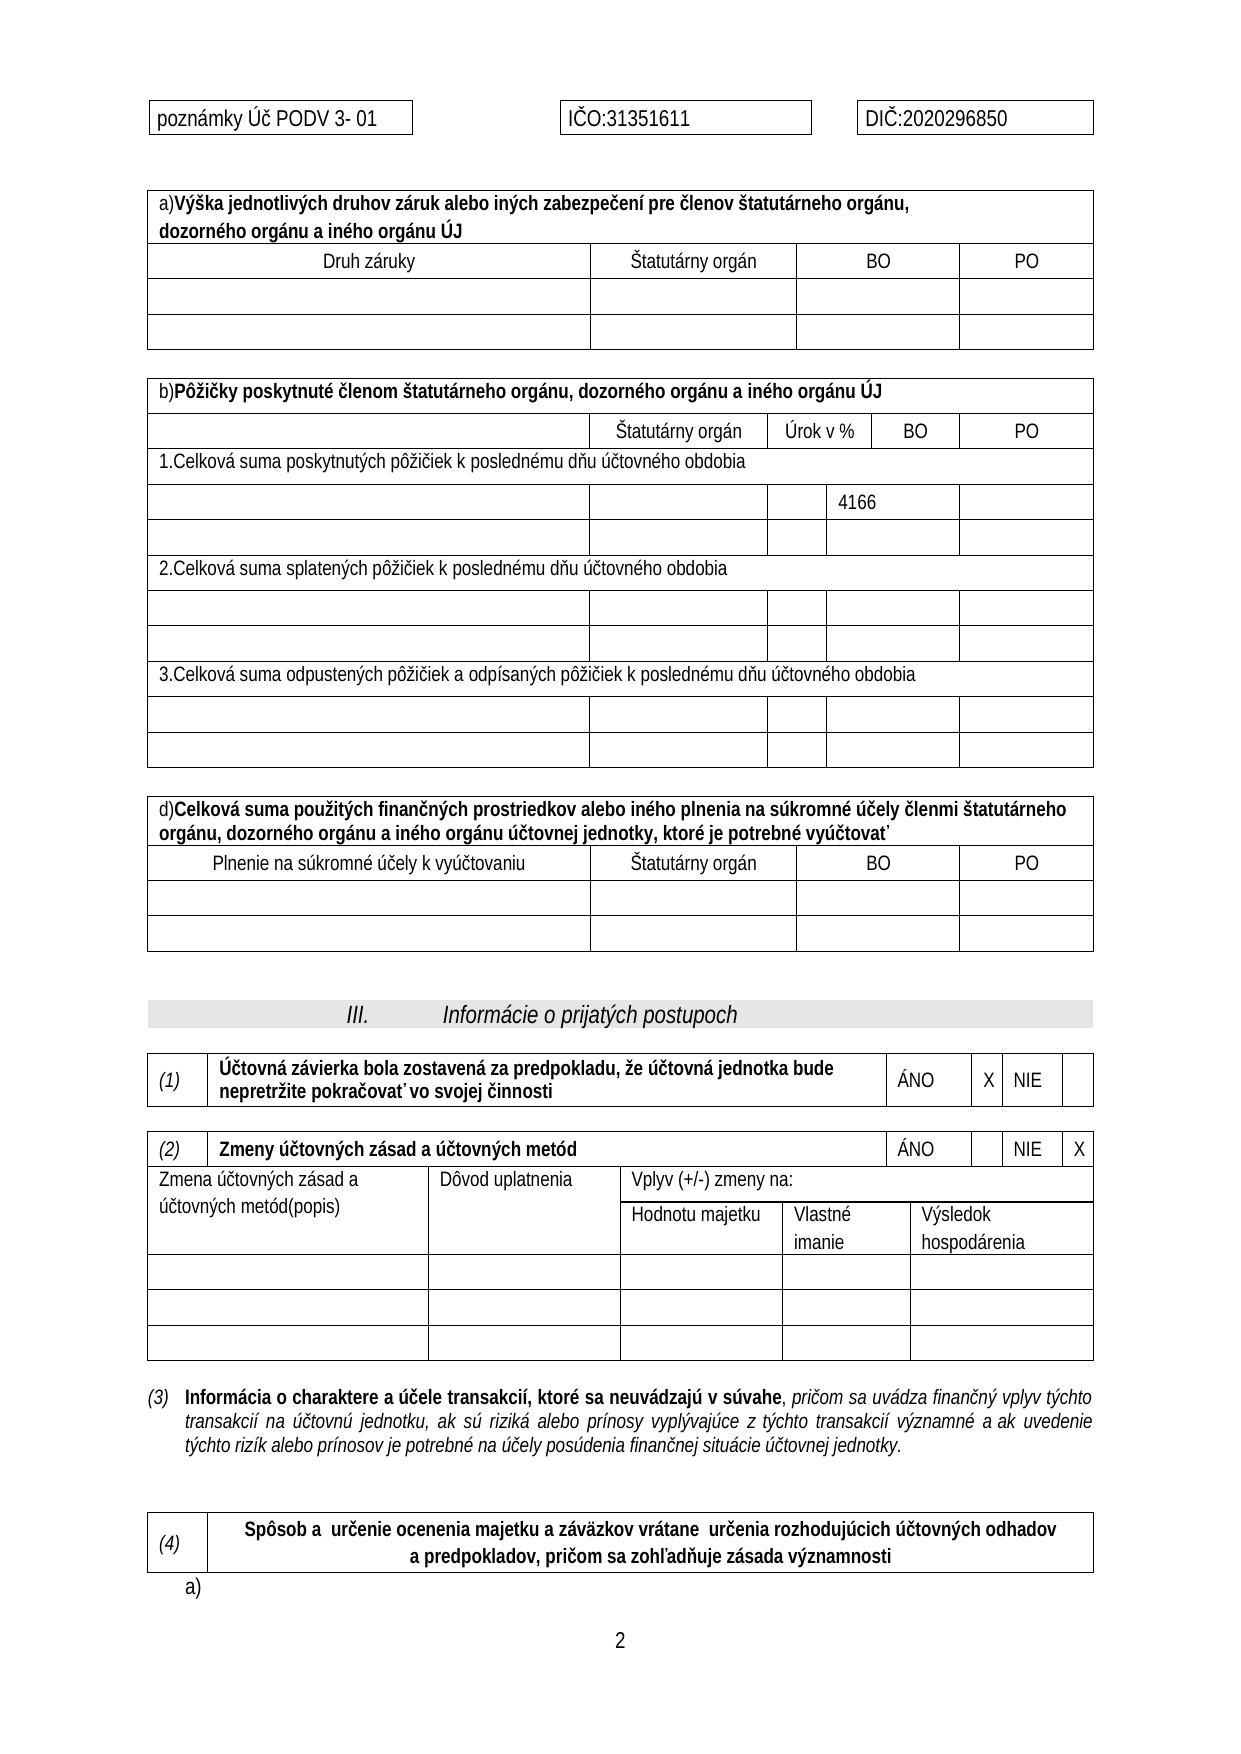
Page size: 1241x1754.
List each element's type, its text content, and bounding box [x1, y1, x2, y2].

table_cell [591, 881, 796, 915]
table_cell [590, 591, 767, 625]
table_cell [148, 1255, 428, 1289]
table_header [148, 1054, 207, 1106]
table_cell [429, 1255, 620, 1289]
table_header [148, 1132, 207, 1166]
table_cell BO [872, 414, 959, 448]
table_cell [960, 916, 1093, 951]
table_cell [960, 279, 1093, 313]
table_cell Dôvod uplatnenia [429, 1167, 620, 1254]
table_cell [827, 520, 959, 554]
table_header NIE [1003, 1054, 1062, 1106]
table_cell [590, 520, 767, 554]
table_cell [148, 315, 590, 349]
table_cell [797, 279, 959, 313]
table_cell PO [960, 414, 1093, 448]
table_cell [590, 697, 767, 732]
table_cell 3.Celková suma odpustených pôžičiek a odpísaných pôžičiek k poslednému dňu účtovného obdobia [148, 662, 1093, 696]
table_cell [797, 881, 959, 915]
table_cell [148, 279, 590, 313]
table_cell Vlastné imanie [783, 1203, 910, 1254]
table_header X [1063, 1132, 1093, 1166]
table_cell [590, 485, 767, 519]
table_cell [148, 733, 589, 767]
table_cell Plnenie na súkromné účely k vyúčtovaniu [148, 846, 590, 880]
table_cell [768, 733, 826, 767]
table_cell [797, 315, 959, 349]
table_cell 4166 [827, 485, 959, 519]
table_cell [621, 1255, 782, 1289]
table_header ÁNO [887, 1054, 971, 1106]
table_header [1063, 1054, 1093, 1106]
table_header ÁNO [887, 1132, 971, 1166]
table_cell [591, 916, 796, 951]
table_cell [783, 1326, 910, 1360]
table_cell Štatutárny orgán [591, 244, 796, 278]
table_cell [148, 520, 589, 554]
table_cell [768, 697, 826, 732]
table_cell [148, 626, 589, 661]
table_cell [591, 279, 796, 313]
table_cell Vplyv (+/-) zmeny na: [621, 1167, 1093, 1201]
table_header NIE [1003, 1132, 1062, 1166]
table_cell [429, 1290, 620, 1325]
table_header X [972, 1054, 1002, 1106]
table_cell [960, 315, 1093, 349]
table_cell [960, 881, 1093, 915]
table_header [972, 1132, 1002, 1166]
table_cell [621, 1326, 782, 1360]
table_cell PO [960, 244, 1093, 278]
table_cell Štatutárny orgán [590, 414, 767, 448]
subtitle Informácia o charaktere a účele transakcií, ktoré sa neuvádzajú v súvahe, pričom sa uvádza finančný vplyv týchto transakcií na účtovnú jednotku, ak sú riziká alebo prínosy vyplývajúce z týchto transakcií významné a ak uvedenie týchto rizík alebo prínosov je potrebné na účely posúdenia finančnej situácie účtovnej jednotky. [148, 1385, 1093, 1457]
table_cell [783, 1290, 910, 1325]
table_cell [621, 1290, 782, 1325]
table_header Zmeny účtovných zásad a účtovných metód [208, 1132, 886, 1166]
table_cell [429, 1326, 620, 1360]
table_cell PO [960, 846, 1093, 880]
table_cell [590, 733, 767, 767]
table_cell [148, 485, 589, 519]
table_cell [148, 881, 590, 915]
table_cell [148, 916, 590, 951]
table_cell [960, 697, 1093, 732]
table_cell Úrok v % [768, 414, 871, 448]
table_cell [960, 626, 1093, 661]
table_cell [783, 1255, 910, 1289]
table_cell Druh záruky [148, 244, 590, 278]
table_cell [827, 591, 959, 625]
table_cell 2.Celková suma splatených pôžičiek k poslednému dňu účtovného obdobia [148, 556, 1093, 590]
table_cell Hodnotu majetku [621, 1203, 782, 1254]
table_cell Zmena účtovných zásad a účtovných metód(popis) [148, 1167, 428, 1254]
table_cell [960, 733, 1093, 767]
table_cell [827, 733, 959, 767]
table_cell [768, 591, 826, 625]
table_cell Výsledok hospodárenia [911, 1203, 1093, 1254]
table_cell [797, 916, 959, 951]
table_cell [148, 697, 589, 732]
table_cell BO [797, 244, 959, 278]
table_cell [148, 414, 589, 448]
table_cell [768, 520, 826, 554]
table_header b)Pôžičky poskytnuté členom štatutárneho orgánu, dozorného orgánu a iného orgánu ÚJ [148, 379, 1093, 413]
table_cell [148, 1290, 428, 1325]
table_cell [911, 1255, 1093, 1289]
table_header Spôsob a určenie ocenenia majetku a záväzkov vrátane určenia rozhodujúcich účtovných odhadov a predpokladov, pričom sa zohľadňuje zásada významnosti [208, 1513, 1093, 1572]
table_cell [827, 626, 959, 661]
table_header a)Výška jednotlivých druhov záruk alebo iných zabezpečení pre členov štatutárneho orgánu, dozorného orgánu a iného orgánu ÚJ [148, 191, 1093, 243]
table_cell BO [797, 846, 959, 880]
list Informácie o prijatých postupoch [148, 1000, 1093, 1028]
table_cell [590, 626, 767, 661]
table_cell [911, 1290, 1093, 1325]
table_cell [148, 591, 589, 625]
table_cell [960, 520, 1093, 554]
table_cell 1.Celková suma poskytnutých pôžičiek k poslednému dňu účtovného obdobia [148, 449, 1093, 484]
table_cell [768, 485, 826, 519]
table_cell [960, 591, 1093, 625]
table_cell [827, 697, 959, 732]
table_header Účtovná závierka bola zostavená za predpokladu, že účtovná jednotka bude nepretržite pokračovať vo svojej činnosti [208, 1054, 886, 1106]
table_cell [768, 626, 826, 661]
table_cell [148, 1326, 428, 1360]
table_header d)Celková suma použitých finančných prostriedkov alebo iného plnenia na súkromné účely členmi štatutárneho orgánu, dozorného orgánu a iného orgánu účtovnej jednotky, ktoré je potrebné vyúčtovať [148, 797, 1093, 844]
table_cell [591, 315, 796, 349]
table_cell Štatutárny orgán [591, 846, 796, 880]
table_cell [960, 485, 1093, 519]
table_header [148, 1513, 207, 1572]
table_cell [911, 1326, 1093, 1360]
